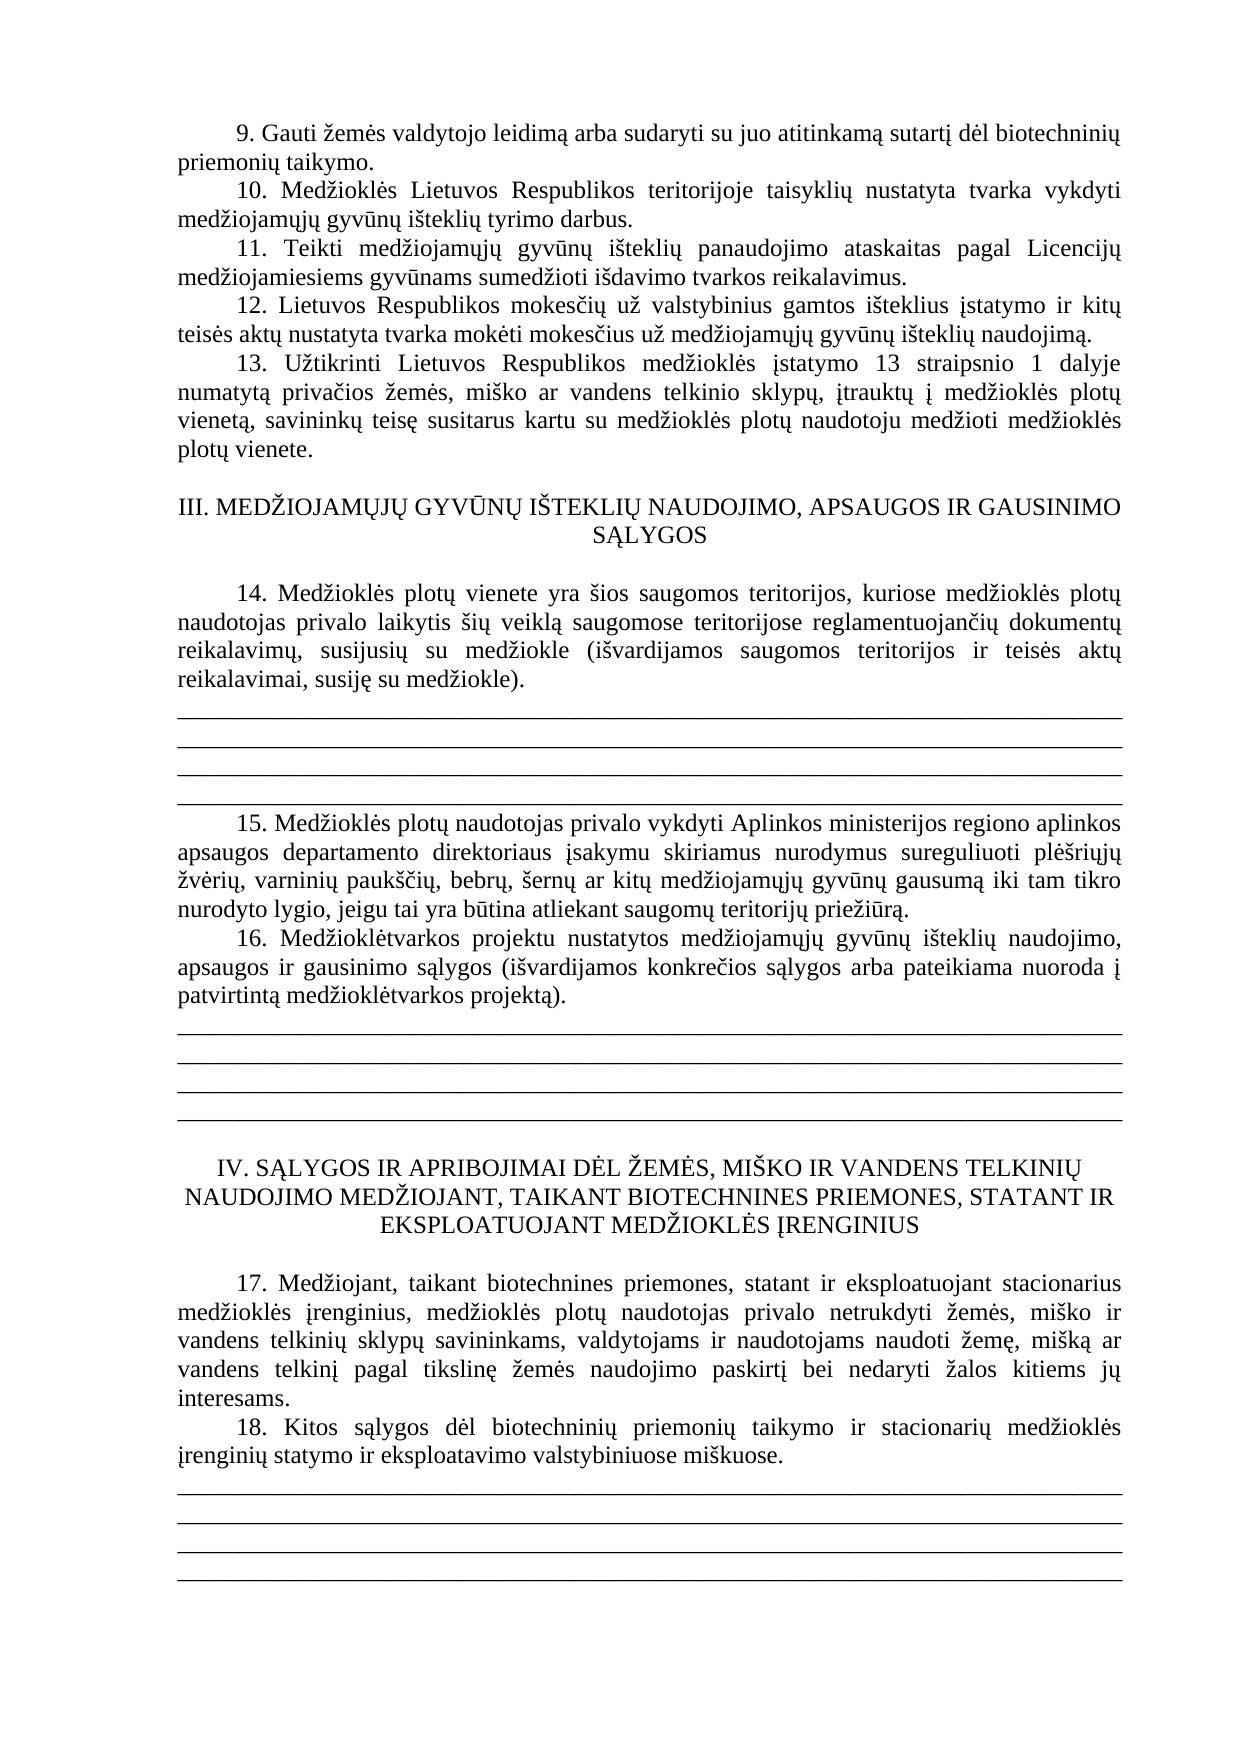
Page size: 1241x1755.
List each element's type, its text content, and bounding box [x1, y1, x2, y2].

text _ [177, 693, 1122, 718]
text _ [177, 1096, 1122, 1120]
text 12. Lietuvos Respublikos mokesčių už valstybinius gamtos išteklius įstatymo ir kitų teisės aktų nustatyta tvarka mokėti mokesčius už medžiojamųjų gyvūnų išteklių naudojimą. [177, 291, 1122, 348]
text 10. Medžioklės Lietuvos Respublikos teritorijoje taisyklių nustatyta tvarka vykdyti medžiojamųjų gyvūnų išteklių tyrimo darbus. [177, 176, 1122, 233]
text _ [177, 1556, 1122, 1580]
text 16. Medžioklėtvarkos projektu nustatytos medžiojamųjų gyvūnų išteklių naudojimo, apsaugos ir gausinimo sąlygos (išvardijamos konkrečios sąlygos arba pateikiama nuoroda į patvirtintą medžioklėtvarkos projektą). [177, 923, 1122, 1009]
text 13. Užtikrinti Lietuvos Respublikos medžioklės įstatymo 13 straipsnio 1 dalyje numatytą privačios žemės, miško ar vandens telkinio sklypų, įtrauktų į medžioklės plotų vienetą, savininkų teisę susitarus kartu su medžioklės plotų naudotoju medžioti medžioklės plotų vienete. [177, 348, 1122, 463]
text 11. Teikti medžiojamųjų gyvūnų išteklių panaudojimo ataskaitas pagal Licencijų medžiojamiesiems gyvūnams sumedžioti išdavimo tvarkos reikalavimus. [177, 233, 1122, 291]
text _ [177, 722, 1122, 747]
text 9. Gauti žemės valdytojo leidimą arba sudaryti su juo atitinkamą sutartį dėl biotechninių priemonių taikymo. [177, 118, 1122, 176]
text 15. Medžioklės plotų naudotojas privalo vykdyti Aplinkos ministerijos regiono aplinkos apsaugos departamento direktoriaus įsakymu skiriamus nurodymus sureguliuoti plėšriųjų žvėrių, varninių paukščių, bebrų, šernų ar kitų medžiojamųjų gyvūnų gausumą iki tam tikro nurodyto lygio, jeigu tai yra būtina atliekant saugomų teritorijų priežiūrą. [177, 808, 1122, 923]
text _ [177, 1009, 1122, 1034]
text _ [177, 1067, 1122, 1092]
text 17. Medžiojant, taikant biotechnines priemones, statant ir eksploatuojant stacionarius medžioklės įrenginius, medžioklės plotų naudotojas privalo netrukdyti žemės, miško ir vandens telkinių sklypų savininkams, valdytojams ir naudotojams naudoti žemę, mišką ar vandens telkinį pagal tikslinę žemės naudojimo paskirtį bei nedaryti žalos kitiems jų interesams. [177, 1268, 1122, 1412]
text _ [177, 1527, 1122, 1552]
text _ [177, 1469, 1122, 1494]
text _ [177, 779, 1122, 804]
text IV. Sąlygos ir apribojimai dėl žemės, miško ir vandens telkinių naudojimo medžiojant, taikant biotechnines priemones, statant ir eksploatuojant medžioklės įrenginius [177, 1153, 1122, 1239]
text 18. Kitos sąlygos dėl biotechninių priemonių taikymo ir stacionarių medžioklės įrenginių statymo ir eksploatavimo valstybiniuose miškuose. [177, 1412, 1122, 1469]
text _ [177, 751, 1122, 775]
text III. Medžiojamųjų gyvūnų išteklių naudojimo, apsaugos ir gausinimo sąlygos [177, 492, 1122, 549]
text _ [177, 1498, 1122, 1523]
text 14. Medžioklės plotų vienete yra šios saugomos teritorijos, kuriose medžioklės plotų naudotojas privalo laikytis šių veiklą saugomose teritorijose reglamentuojančių dokumentų reikalavimų, susijusių su medžiokle (išvardijamos saugomos teritorijos ir teisės aktų reikalavimai, susiję su medžiokle). [177, 578, 1122, 693]
text _ [177, 1038, 1122, 1063]
